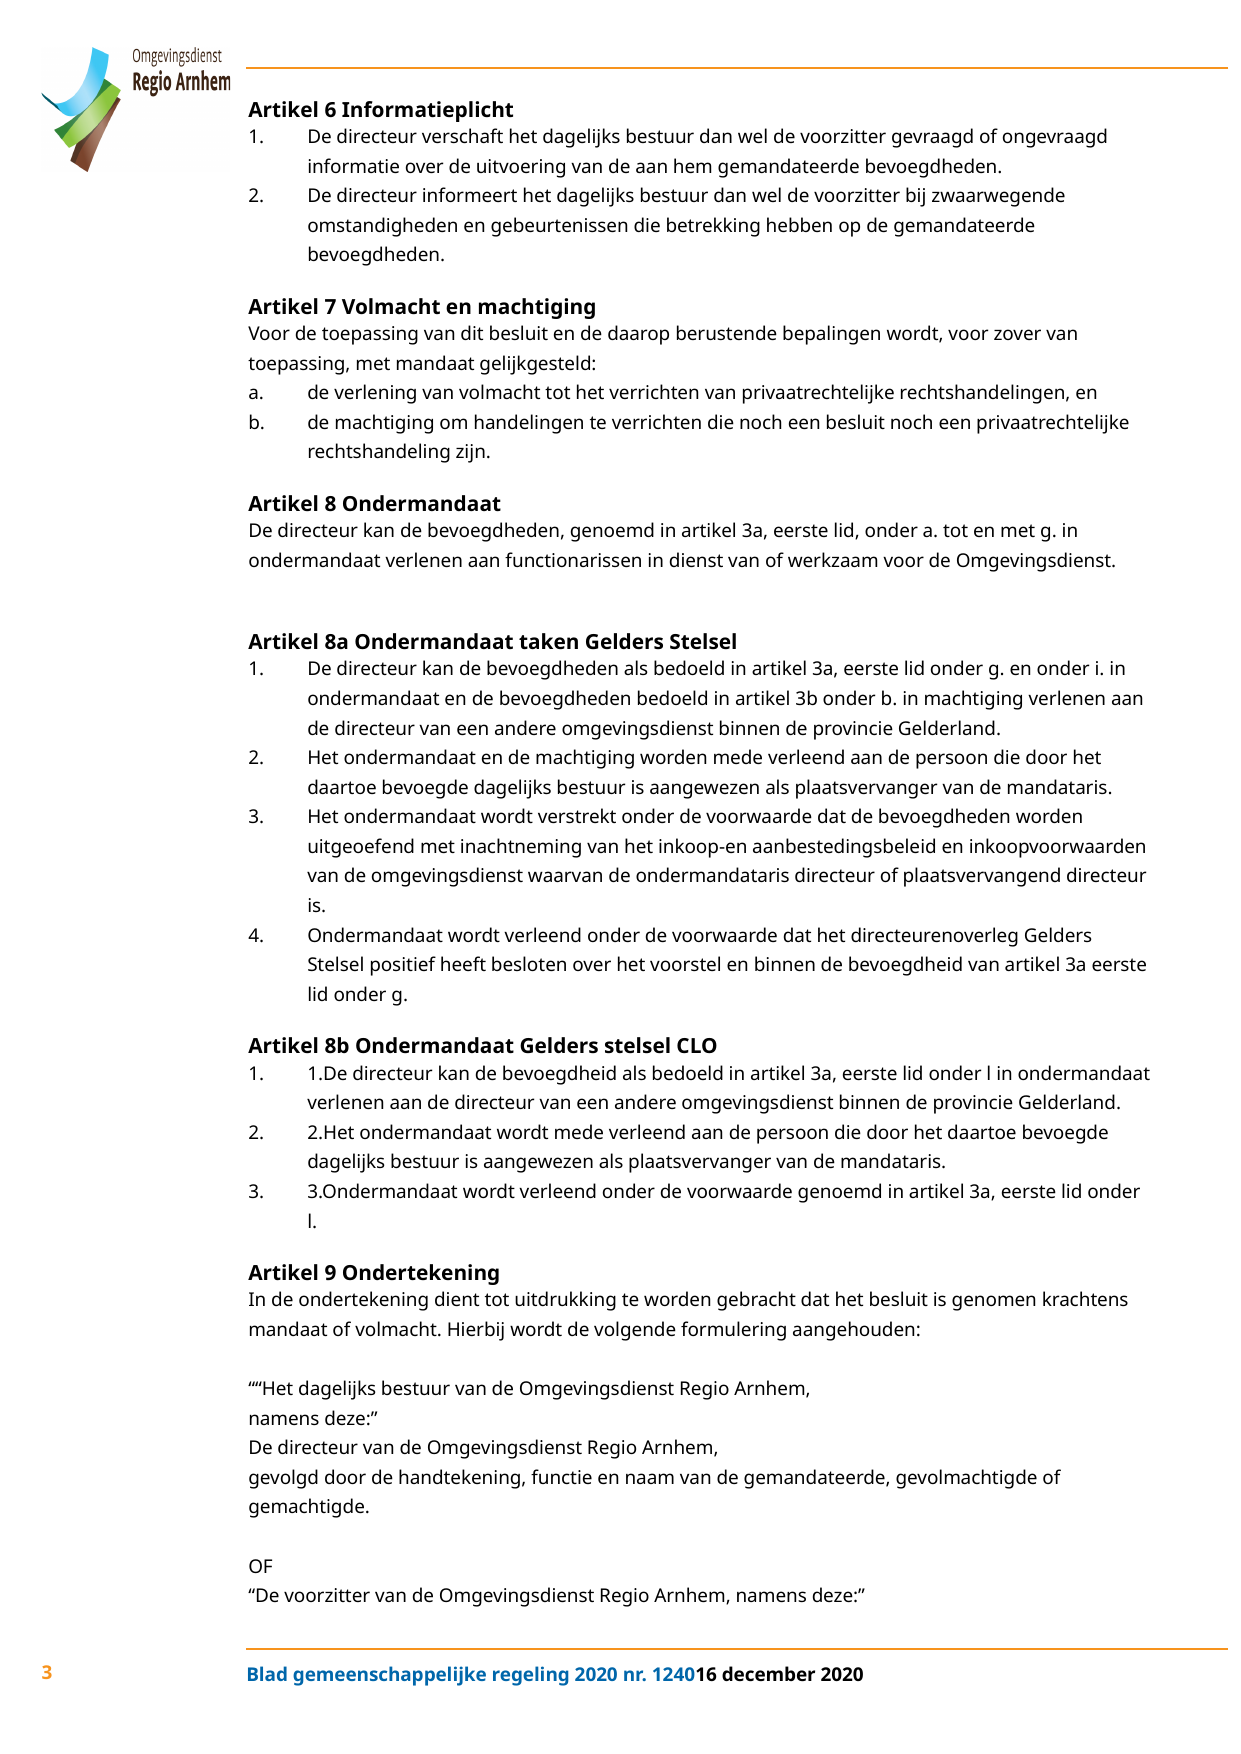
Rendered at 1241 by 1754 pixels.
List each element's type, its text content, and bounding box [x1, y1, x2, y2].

list De directeur verschaft het dagelijks bestuur dan wel de voorzitter gevraagd of ongevraagd informatie over de uitvoering van de aan hem gemandateerde bevoegdheden. [248, 123, 1152, 178]
list 3.Ondermandaat wordt verleend onder de voorwaarde genoemd in artikel 3a, eerste lid onder l. [248, 1178, 1152, 1233]
list 2.Het ondermandaat wordt mede verleend aan de persoon die door het daartoe bevoegde dagelijks bestuur is aangewezen als plaatsvervanger van de mandataris. [248, 1119, 1152, 1174]
list Ondermandaat wordt verleend onder de voorwaarde dat het directeurenoverleg Gelders Stelsel positief heeft besloten over het voorstel en binnen de bevoegdheid van artikel 3a eerste lid onder g. [248, 922, 1152, 1007]
text De directeur van de Omgevingsdienst Regio Arnhem, [248, 1434, 1152, 1460]
text In de ondertekening dient tot uitdrukking te worden gebracht dat het besluit is genomen krachtens mandaat of volmacht. Hierbij wordt de volgende formulering aangehouden: [248, 1287, 1152, 1342]
list Het ondermandaat wordt verstrekt onder de voorwaarde dat de bevoegdheden worden uitgeoefend met inachtneming van het inkoop-en aanbestedingsbeleid en inkoopvoorwaarden van de omgevingsdienst waarvan de ondermandataris directeur of plaatsvervangend directeur is. [248, 803, 1152, 918]
text Artikel 9 Ondertekening [248, 1258, 1152, 1287]
text Voor de toepassing van dit besluit en de daarop berustende bepalingen wordt, voor zover van [248, 320, 1152, 346]
text De directeur kan de bevoegdheden, genoemd in artikel 3a, eerste lid, onder a. tot en met g. in ondermandaat verlenen aan functionarissen in dienst van of werkzaam voor de Omgevingsdienst. [248, 518, 1152, 573]
text Artikel 8 Ondermandaat [248, 489, 1152, 518]
text toepassing, met mandaat gelijkgesteld: [248, 350, 1152, 376]
text namens deze:” [248, 1405, 1152, 1431]
text OF [248, 1553, 1152, 1579]
text gevolgd door de handtekening, functie en naam van de gemandateerde, gevolmachtigde of gemachtigde. [248, 1464, 1152, 1519]
list 1.De directeur kan de bevoegdheid als bedoeld in artikel 3a, eerste lid onder l in ondermandaat verlenen aan de directeur van een andere omgevingsdienst binnen de provincie Gelderland. [248, 1060, 1152, 1115]
text “De voorzitter van de Omgevingsdienst Regio Arnhem, namens deze:” [248, 1582, 1152, 1608]
list Het ondermandaat en de machtiging worden mede verleend aan de persoon die door het daartoe bevoegde dagelijks bestuur is aangewezen als plaatsvervanger van de mandataris. [248, 744, 1152, 800]
text ““Het dagelijks bestuur van de Omgevingsdienst Regio Arnhem, [248, 1375, 1152, 1401]
picture [41, 47, 231, 172]
text Artikel 8b Ondermandaat Gelders stelsel CLO [248, 1031, 1152, 1060]
text Artikel 7 Volmacht en machtiging [248, 292, 1152, 320]
list De directeur informeert het dagelijks bestuur dan wel de voorzitter bij zwaarwegende omstandigheden en gebeurtenissen die betrekking hebben op de gemandateerde bevoegdheden. [248, 182, 1152, 267]
list De directeur kan de bevoegdheden als bedoeld in artikel 3a, eerste lid onder g. en onder i. in ondermandaat en de bevoegdheden bedoeld in artikel 3b onder b. in machtiging verlenen aan de directeur van een andere omgevingsdienst binnen de provincie Gelderland. [248, 656, 1152, 741]
list de machtiging om handelingen te verrichten die noch een besluit noch een privaatrechtelijke rechtshandeling zijn. [248, 409, 1152, 464]
text Artikel 6 Informatieplicht [248, 95, 1152, 123]
list de verlening van volmacht tot het verrichten van privaatrechtelijke rechtshandelingen, en [248, 379, 1152, 405]
text Artikel 8a Ondermandaat taken Gelders Stelsel [248, 627, 1152, 656]
